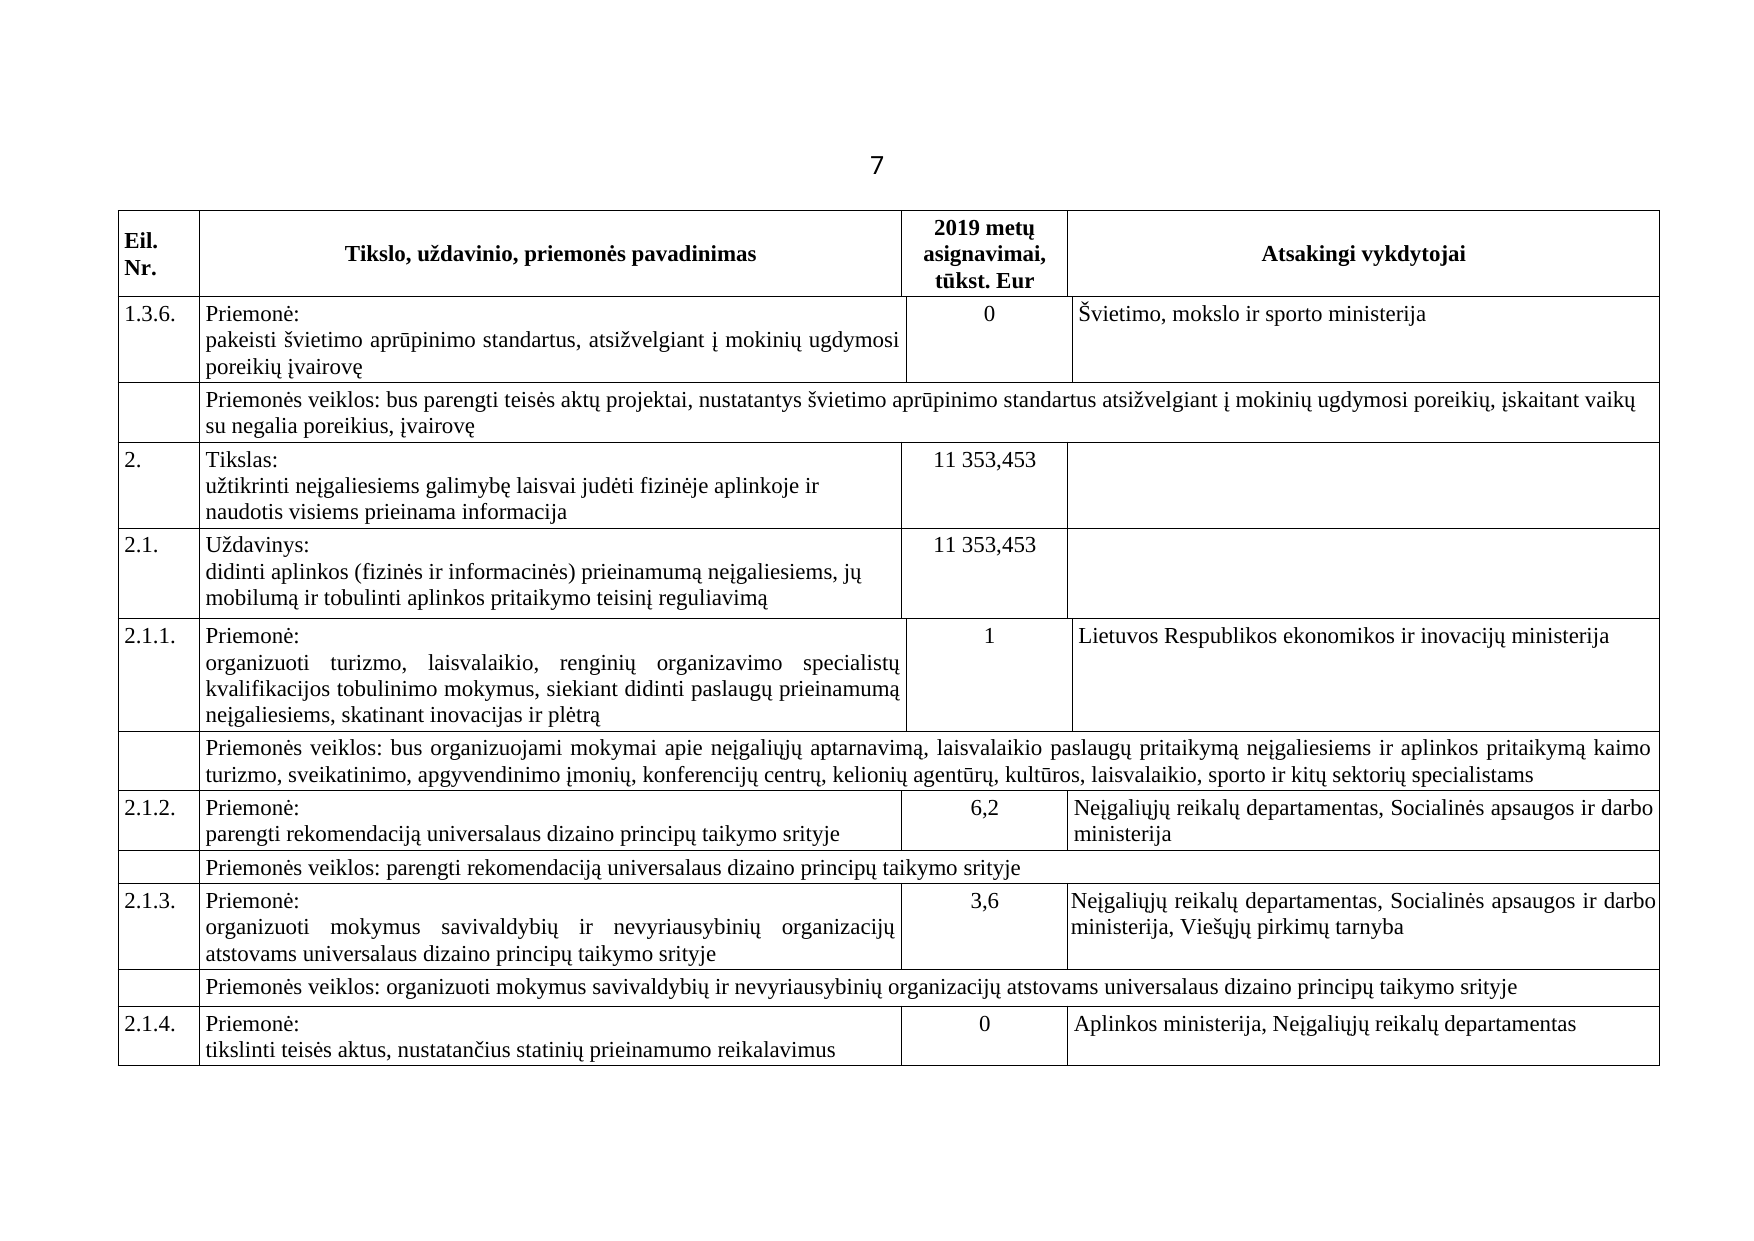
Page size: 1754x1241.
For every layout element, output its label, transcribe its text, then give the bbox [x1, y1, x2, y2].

table_cell [1068, 443, 1659, 528]
table_header Eil. Nr. [119, 211, 199, 296]
table_cell Priemonė: pakeisti švietimo aprūpinimo standartus, atsižvelgiant į mokinių ugdymosi poreikių įvairovę [200, 297, 906, 382]
table_cell [119, 851, 199, 883]
table_cell 6,2 [902, 791, 1067, 850]
table_cell 1 [907, 619, 1072, 731]
table_cell Aplinkos ministerija, Neįgaliųjų reikalų departamentas [1068, 1007, 1659, 1065]
table_header Tikslo, uždavinio, priemonės pavadinimas [200, 211, 901, 296]
table_cell Lietuvos Respublikos ekonomikos ir inovacijų ministerija [1073, 619, 1659, 731]
table_cell Priemonė: organizuoti mokymus savivaldybių ir nevyriausybinių organizacijų atstovams universalaus dizaino principų taikymo srityje [200, 884, 901, 969]
table_header 2019 metų asignavimai, tūkst. Eur [902, 211, 1067, 296]
table_cell Priemonės veiklos: bus organizuojami mokymai apie neįgaliųjų aptarnavimą, laisvalaikio paslaugų pritaikymą neįgaliesiems ir aplinkos pritaikymą kaimo turizmo, sveikatinimo, apgyvendinimo įmonių, konferencijų centrų, kelionių agentūrų, kultūros, laisvalaikio, sporto ir kitų sektorių specialistams [200, 732, 1659, 790]
table_cell Priemonė: tikslinti teisės aktus, nustatančius statinių prieinamumo reikalavimus [200, 1007, 901, 1065]
table_cell Neįgaliųjų reikalų departamentas, Socialinės apsaugos ir darbo ministerija, Viešųjų pirkimų tarnyba [1068, 884, 1659, 969]
table_cell Uždavinys: didinti aplinkos (fizinės ir informacinės) prieinamumą neįgaliesiems, jų mobilumą ir tobulinti aplinkos pritaikymo teisinį reguliavimą [200, 529, 901, 618]
table_cell Priemonės veiklos: organizuoti mokymus savivaldybių ir nevyriausybinių organizacijų atstovams universalaus dizaino principų taikymo srityje [200, 970, 1659, 1006]
table_cell 2.1.3. [119, 884, 199, 969]
table_cell 0 [907, 297, 1072, 382]
table_cell 11 353,453 [902, 529, 1067, 618]
table_cell 2. [119, 443, 199, 528]
table_cell 2.1.2. [119, 791, 199, 850]
table_cell 11 353,453 [902, 443, 1067, 528]
table_cell Priemonės veiklos: parengti rekomendaciją universalaus dizaino principų taikymo srityje [200, 851, 1659, 883]
table_cell 1.3.6. [119, 297, 199, 382]
table_cell [119, 732, 199, 790]
table_cell Priemonės veiklos: bus parengti teisės aktų projektai, nustatantys švietimo aprūpinimo standartus atsižvelgiant į mokinių ugdymosi poreikių, įskaitant vaikų su negalia poreikius, įvairovę [200, 383, 1659, 442]
table_cell [1068, 529, 1659, 618]
table_cell 3,6 [902, 884, 1067, 969]
table_cell Švietimo, mokslo ir sporto ministerija [1073, 297, 1659, 382]
table_cell Priemonė: organizuoti turizmo, laisvalaikio, renginių organizavimo specialistų kvalifikacijos tobulinimo mokymus, siekiant didinti paslaugų prieinamumą neįgaliesiems, skatinant inovacijas ir plėtrą [200, 619, 906, 731]
table_cell [119, 383, 199, 442]
table_cell 2.1.4. [119, 1007, 199, 1065]
table_cell 2.1.1. [119, 619, 199, 731]
table_header Atsakingi vykdytojai [1068, 211, 1659, 296]
table_cell Tikslas: užtikrinti neįgaliesiems galimybę laisvai judėti fizinėje aplinkoje ir naudotis visiems prieinama informacija [200, 443, 901, 528]
table_cell Neįgaliųjų reikalų departamentas, Socialinės apsaugos ir darbo ministerija [1068, 791, 1659, 850]
table_cell 0 [902, 1007, 1067, 1065]
table_cell [119, 970, 199, 1006]
table_cell 2.1. [119, 529, 199, 618]
table_cell Priemonė: parengti rekomendaciją universalaus dizaino principų taikymo srityje [200, 791, 901, 850]
